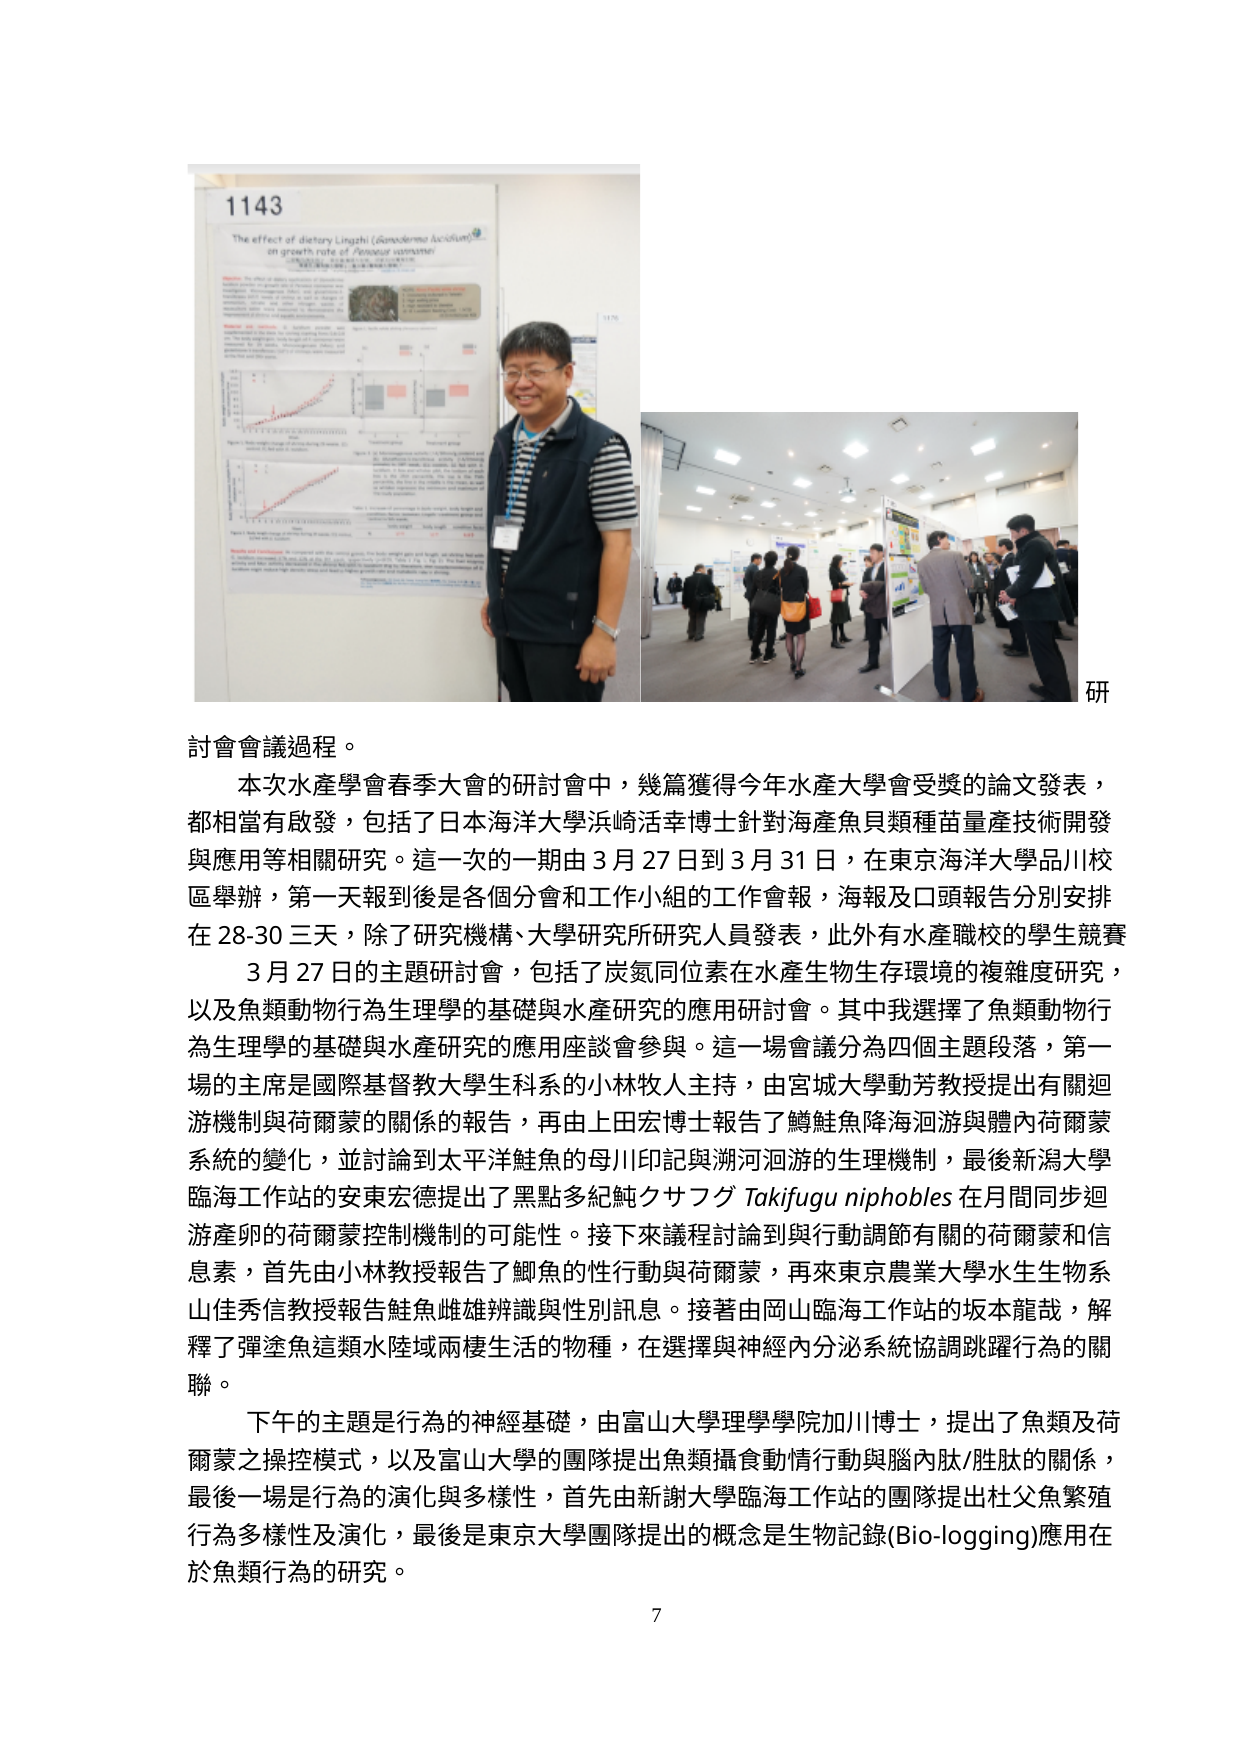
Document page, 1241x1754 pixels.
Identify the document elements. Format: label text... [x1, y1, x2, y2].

text 下午的主題是行為的神經基礎，由富山大學理學學院加川博士，提出了魚類及荷爾蒙之操控模式，以及富山大學的團隊提出魚類攝食動情行動與腦內肽/胜肽的關係，最後一場是行為的演化與多樣性，首先由新謝大學臨海工作站的團隊提出杜父魚繁殖行為多樣性及演化，最後是東京大學團隊提出的概念是生物記錄(Bio-logging)應用在於魚類行為的研究。 [187, 1402, 1125, 1589]
picture [187, 164, 1079, 702]
text 本次水產學會春季大會的研討會中，幾篇獲得今年水產大學會受獎的論文發表，都相當有啟發，包括了日本海洋大學浜崎活幸博士針對海產魚貝類種苗量產技術開發與應用等相關研究。這一次的一期由3月27日到3月31日，在東京海洋大學品川校區舉辦，第一天報到後是各個分會和工作小組的工作會報，海報及口頭報告分別安排在28-30三天，除了研究機構、大學研究所研究人員發表，此外有水產職校的學生競賽。 [187, 764, 1125, 952]
text 研討會會議過程。 [187, 164, 1125, 764]
text 3月27日的主題研討會，包括了炭氮同位素在水產生物生存環境的複雜度研究，以及魚類動物行為生理學的基礎與水產研究的應用研討會。其中我選擇了魚類動物行為生理學的基礎與水產研究的應用座談會參與。這一場會議分為四個主題段落，第一場的主席是國際基督教大學生科系的小林牧人主持，由宮城大學動芳教授提出有關迴游機制與荷爾蒙的關係的報告，再由上田宏博士報告了鱒鮭魚降海洄游與體內荷爾蒙系統的變化，並討論到太平洋鮭魚的母川印記與溯河洄游的生理機制，最後新潟大學臨海工作站的安東宏德提出了黑點多紀魨クサフグ Takifugu niphobles在月間同步迴游產卵的荷爾蒙控制機制的可能性。接下來議程討論到與行動調節有關的荷爾蒙和信息素，首先由小林教授報告了鯽魚的性行動與荷爾蒙，再來東京農業大學水生生物系山佳秀信教授報告鮭魚雌雄辨識與性別訊息。接著由岡山臨海工作站的坂本龍哉，解釋了彈塗魚這類水陸域兩棲生活的物種，在選擇與神經內分泌系統協調跳躍行為的關聯。 [187, 952, 1125, 1402]
